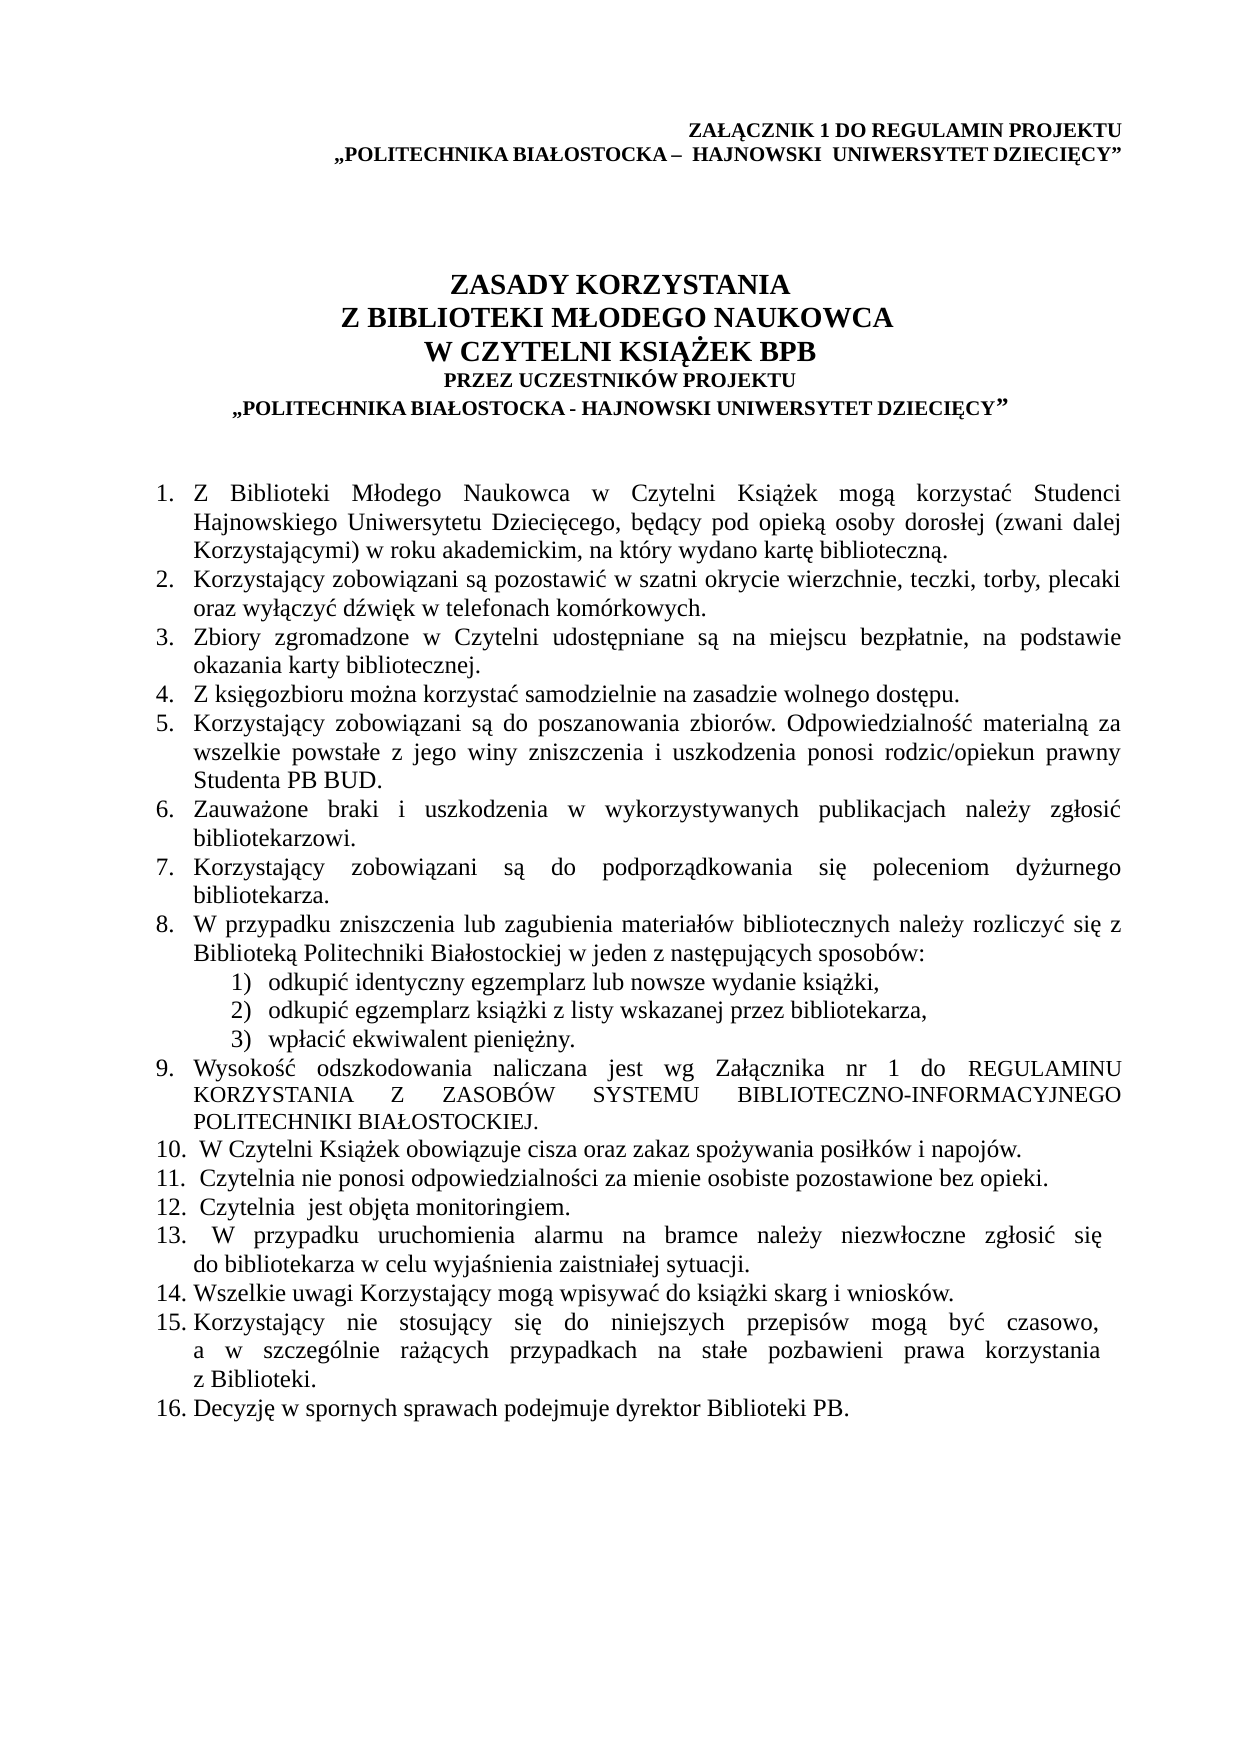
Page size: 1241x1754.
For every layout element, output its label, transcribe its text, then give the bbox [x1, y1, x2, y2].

text „politechnika białostocka - HAJNOWSKI Uniwersytet Dziecięcy” [118, 392, 1122, 420]
list W przypadku uruchomienia alarmu na bramce należy niezwłoczne zgłosić się do bibliotekarza w celu wyjaśnienia zaistniałej sytuacji. [156, 1221, 1122, 1278]
text „POLITECHNIKA BIAŁOSTOCKA – HAJNOWSKI UNIWERSYTET DZIECIĘCY” [118, 142, 1122, 166]
text ZASADY KORZYSTANIA [118, 267, 1122, 300]
list Wysokość odszkodowania naliczana jest wg Załącznika nr 1 do REGULAMINU KORZYSTANIA Z ZASOBÓW SYSTEMU BIBLIOTECZNO-INFORMACYJNEGO POLITECHNIKI BIAŁOSTOCKIEJ. [156, 1053, 1122, 1134]
list Zauważone braki i uszkodzenia w wykorzystywanych publikacjach należy zgłosić bibliotekarzowi. [156, 794, 1122, 852]
list Czytelnia nie ponosi odpowiedzialności za mienie osobiste pozostawione bez opieki. [156, 1163, 1122, 1192]
list Korzystający zobowiązani są do poszanowania zbiorów. Odpowiedzialność materialną za wszelkie powstałe z jego winy zniszczenia i uszkodzenia ponosi rodzic/opiekun prawny Studenta PB BUD. [156, 708, 1122, 794]
list Decyzję w spornych sprawach podejmuje dyrektor Biblioteki PB. [156, 1393, 1122, 1422]
list W przypadku zniszczenia lub zagubienia materiałów bibliotecznych należy rozliczyć się z Biblioteką Politechniki Białostockiej w jeden z następujących sposobów: [156, 909, 1122, 967]
list Korzystający zobowiązani są pozostawić w szatni okrycie wierzchnie, teczki, torby, plecaki oraz wyłączyć dźwięk w telefonach komórkowych. [156, 564, 1122, 622]
text pRZEZ UCZESTNIKÓW Projektu [118, 367, 1122, 392]
list Zbiory zgromadzone w Czytelni udostępniane są na miejscu bezpłatnie, na podstawie okazania karty bibliotecznej. [156, 622, 1122, 679]
list Z księgozbioru można korzystać samodzielnie na zasadzie wolnego dostępu. [156, 679, 1122, 708]
list odkupić identyczny egzemplarz lub nowsze wydanie książki, [231, 967, 1122, 995]
text W Czytelni Książek bpb [118, 334, 1122, 367]
list W Czytelni Książek obowiązuje cisza oraz zakaz spożywania posiłków i napojów. [156, 1134, 1122, 1163]
list Z Biblioteki Młodego Naukowca w Czytelni Książek mogą korzystać Studenci Hajnowskiego Uniwersytetu Dziecięcego, będący pod opieką osoby dorosłej (zwani dalej Korzystającymi) w roku akademickim, na który wydano kartę biblioteczną. [156, 478, 1122, 564]
list Wszelkie uwagi Korzystający mogą wpisywać do książki skarg i wniosków. [156, 1278, 1122, 1307]
list Korzystający nie stosujący się do niniejszych przepisów mogą być czasowo, a w szczególnie rażących przypadkach na stałe pozbawieni prawa korzystania z Biblioteki. [156, 1307, 1122, 1393]
list wpłacić ekwiwalent pieniężny. [231, 1024, 1122, 1053]
text ZAŁĄCZNIK 1 DO REGULAMIN PROJEKTU [118, 118, 1122, 142]
list odkupić egzemplarz książki z listy wskazanej przez bibliotekarza, [231, 995, 1122, 1024]
text z BIBLIOTEKI MŁODEGO NAUKOWCA [118, 300, 1122, 334]
list Czytelnia jest objęta monitoringiem. [156, 1192, 1122, 1221]
list Korzystający zobowiązani są do podporządkowania się poleceniom dyżurnego bibliotekarza. [156, 852, 1122, 909]
